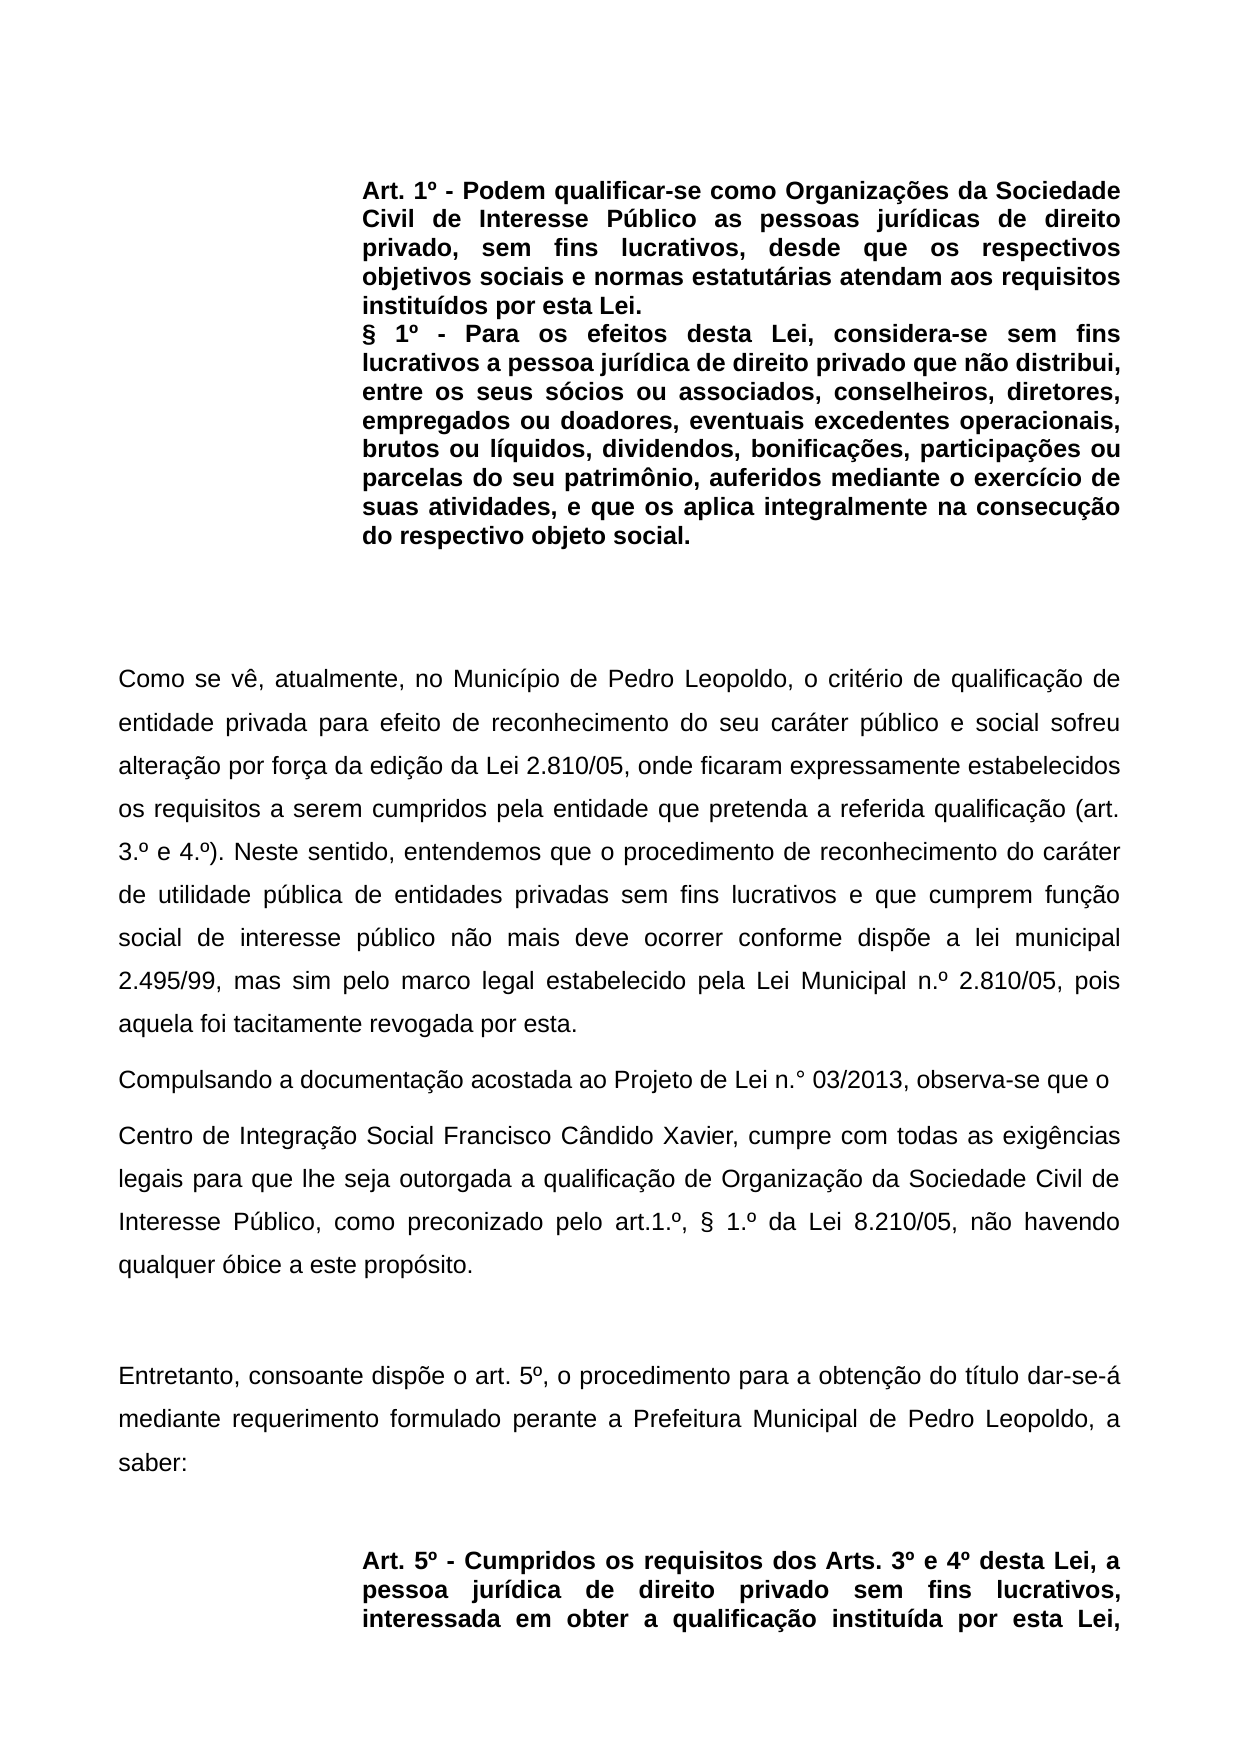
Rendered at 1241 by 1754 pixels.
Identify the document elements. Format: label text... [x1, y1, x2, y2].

text § 1º - Para os efeitos desta Lei, considera-se sem fins lucrativos a pessoa jurídica de direito privado que não distribui, entre os seus sócios ou associados, conselheiros, diretores, empregados ou doadores, eventuais excedentes operacionais, brutos ou líquidos, dividendos, bonificações, participações ou parcelas do seu patrimônio, auferidos mediante o exercício de suas atividades, e que os aplica integralmente na consecução do respectivo objeto social. [362, 319, 1122, 549]
text Compulsando a documentação acostada ao Projeto de Lei n.° 03/2013, observa-se que o [118, 1065, 1122, 1094]
text Como se vê, atualmente, no Município de Pedro Leopoldo, o critério de qualificação de entidade privada para efeito de reconhecimento do seu caráter público e social sofreu alteração por força da edição da Lei 2.810/05, onde ficaram expressamente estabelecidos os requisitos a serem cumpridos pela entidade que pretenda a referida qualificação (art. 3.º e 4.º). Neste sentido, entendemos que o procedimento de reconhecimento do caráter de utilidade pública de entidades privadas sem fins lucrativos e que cumprem função social de interesse público não mais deve ocorrer conforme dispõe a lei municipal 2.495/99, mas sim pelo marco legal estabelecido pela Lei Municipal n.º 2.810/05, pois aquela foi tacitamente revogada por esta. [118, 664, 1122, 1038]
text Art. 1º - Podem qualificar-se como Organizações da Sociedade Civil de Interesse Público as pessoas jurídicas de direito privado, sem fins lucrativos, desde que os respectivos objetivos sociais e normas estatutárias atendam aos requisitos instituídos por esta Lei. [362, 176, 1122, 319]
text Art. 5º - Cumpridos os requisitos dos Arts. 3º e 4º desta Lei, a pessoa jurídica de direito privado sem fins lucrativos, interessada em obter a qualificação instituída por esta Lei, [362, 1546, 1122, 1632]
text Entretanto, consoante dispõe o art. 5º, o procedimento para a obtenção do título dar-se-á mediante requerimento formulado perante a Prefeitura Municipal de Pedro Leopoldo, a saber: [118, 1361, 1122, 1476]
text Centro de Integração Social Francisco Cândido Xavier, cumpre com todas as exigências legais para que lhe seja outorgada a qualificação de Organização da Sociedade Civil de Interesse Público, como preconizado pelo art.1.º, § 1.º da Lei 8.210/05, não havendo qualquer óbice a este propósito. [118, 1121, 1122, 1279]
